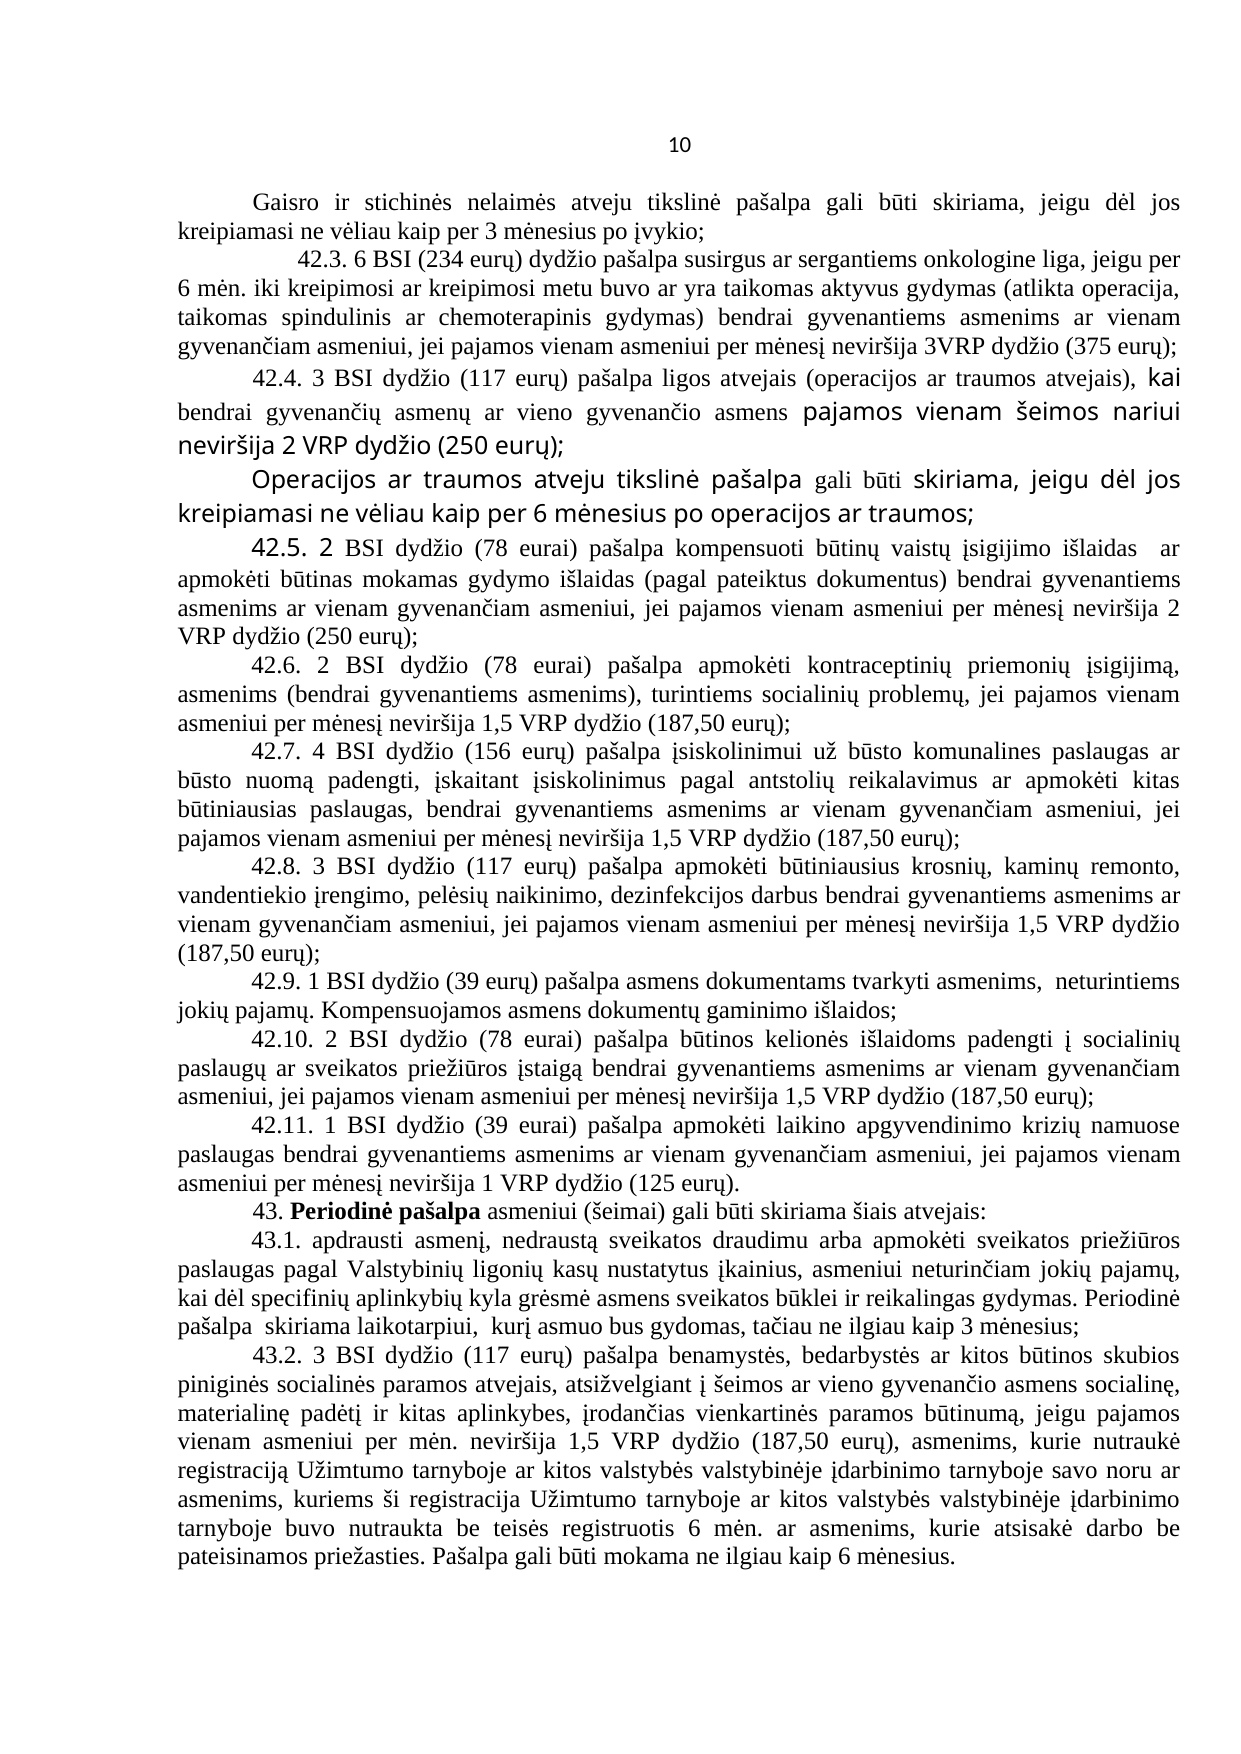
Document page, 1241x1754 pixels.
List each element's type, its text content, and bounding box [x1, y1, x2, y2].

text 42.5. 2 BSI dydžio (78 eurai) pašalpa kompensuoti būtinų vaistų įsigijimo išlaidas ar apmokėti būtinas mokamas gydymo išlaidas (pagal pateiktus dokumentus) bendrai gyvenantiems asmenims ar vienam gyvenančiam asmeniui, jei pajamos vienam asmeniui per mėnesį neviršija 2 VRP dydžio (250 eurų); [177, 530, 1181, 650]
text Gaisro ir stichinės nelaimės atveju tikslinė pašalpa gali būti skiriama, jeigu dėl jos kreipiamasi ne vėliau kaip per 3 mėnesius po įvykio; [177, 187, 1181, 244]
text 42.7. 4 BSI dydžio (156 eurų) pašalpa įsiskolinimui už būsto komunalines paslaugas ar būsto nuomą padengti, įskaitant įsiskolinimus pagal antstolių reikalavimus ar apmokėti kitas būtiniausias paslaugas, bendrai gyvenantiems asmenims ar vienam gyvenančiam asmeniui, jei pajamos vienam asmeniui per mėnesį neviršija 1,5 VRP dydžio (187,50 eurų); [177, 736, 1181, 851]
text 42.9. 1 BSI dydžio (39 eurų) pašalpa asmens dokumentams tvarkyti asmenims, neturintiems jokių pajamų. Kompensuojamos asmens dokumentų gaminimo išlaidos; [177, 966, 1181, 1024]
text 43. Periodinė pašalpa asmeniui (šeimai) gali būti skiriama šiais atvejais: [177, 1196, 1181, 1225]
text 43.1. apdrausti asmenį, nedraustą sveikatos draudimu arba apmokėti sveikatos priežiūros paslaugas pagal Valstybinių ligonių kasų nustatytus įkainius, asmeniui neturinčiam jokių pajamų, kai dėl specifinių aplinkybių kyla grėsmė asmens sveikatos būklei ir reikalingas gydymas. Periodinė pašalpa skiriama laikotarpiui, kurį asmuo bus gydomas, tačiau ne ilgiau kaip 3 mėnesius; [177, 1225, 1181, 1340]
text 42.8. 3 BSI dydžio (117 eurų) pašalpa apmokėti būtiniausius krosnių, kaminų remonto, vandentiekio įrengimo, pelėsių naikinimo, dezinfekcijos darbus bendrai gyvenantiems asmenims ar vienam gyvenančiam asmeniui, jei pajamos vienam asmeniui per mėnesį neviršija 1,5 VRP dydžio (187,50 eurų); [177, 851, 1181, 966]
text 42.6. 2 BSI dydžio (78 eurai) pašalpa apmokėti kontraceptinių priemonių įsigijimą, asmenims (bendrai gyvenantiems asmenims), turintiems socialinių problemų, jei pajamos vienam asmeniui per mėnesį neviršija 1,5 VRP dydžio (187,50 eurų); [177, 650, 1181, 736]
text 42.10. 2 BSI dydžio (78 eurai) pašalpa būtinos kelionės išlaidoms padengti į socialinių paslaugų ar sveikatos priežiūros įstaigą bendrai gyvenantiems asmenims ar vienam gyvenančiam asmeniui, jei pajamos vienam asmeniui per mėnesį neviršija 1,5 VRP dydžio (187,50 eurų); [177, 1024, 1181, 1110]
text 42.4. 3 BSI dydžio (117 eurų) pašalpa ligos atvejais (operacijos ar traumos atvejais), kai bendrai gyvenančių asmenų ar vieno gyvenančio asmens pajamos vienam šeimos nariui neviršija 2 VRP dydžio (250 eurų); [177, 359, 1181, 462]
text 43.2. 3 BSI dydžio (117 eurų) pašalpa benamystės, bedarbystės ar kitos būtinos skubios piniginės socialinės paramos atvejais, atsižvelgiant į šeimos ar vieno gyvenančio asmens socialinę, materialinę padėtį ir kitas aplinkybes, įrodančias vienkartinės paramos būtinumą, jeigu pajamos vienam asmeniui per mėn. neviršija 1,5 VRP dydžio (187,50 eurų), asmenims, kurie nutraukė registraciją Užimtumo tarnyboje ar kitos valstybės valstybinėje įdarbinimo tarnyboje savo noru ar asmenims, kuriems ši registracija Užimtumo tarnyboje ar kitos valstybės valstybinėje įdarbinimo tarnyboje buvo nutraukta be teisės registruotis 6 mėn. ar asmenims, kurie atsisakė darbo be pateisinamos priežasties. Pašalpa gali būti mokama ne ilgiau kaip 6 mėnesius. [177, 1340, 1181, 1570]
text 42.3. 6 BSI (234 eurų) dydžio pašalpa susirgus ar sergantiems onkologine liga, jeigu per 6 mėn. iki kreipimosi ar kreipimosi metu buvo ar yra taikomas aktyvus gydymas (atlikta operacija, taikomas spindulinis ar chemoterapinis gydymas) bendrai gyvenantiems asmenims ar vienam gyvenančiam asmeniui, jei pajamos vienam asmeniui per mėnesį neviršija 3VRP dydžio (375 eurų); [177, 244, 1181, 359]
text 42.11. 1 BSI dydžio (39 eurai) pašalpa apmokėti laikino apgyvendinimo krizių namuose paslaugas bendrai gyvenantiems asmenims ar vienam gyvenančiam asmeniui, jei pajamos vienam asmeniui per mėnesį neviršija 1 VRP dydžio (125 eurų). [177, 1110, 1181, 1196]
text Operacijos ar traumos atveju tikslinė pašalpa gali būti skiriama, jeigu dėl jos kreipiamasi ne vėliau kaip per 6 mėnesius po operacijos ar traumos; [177, 462, 1181, 530]
